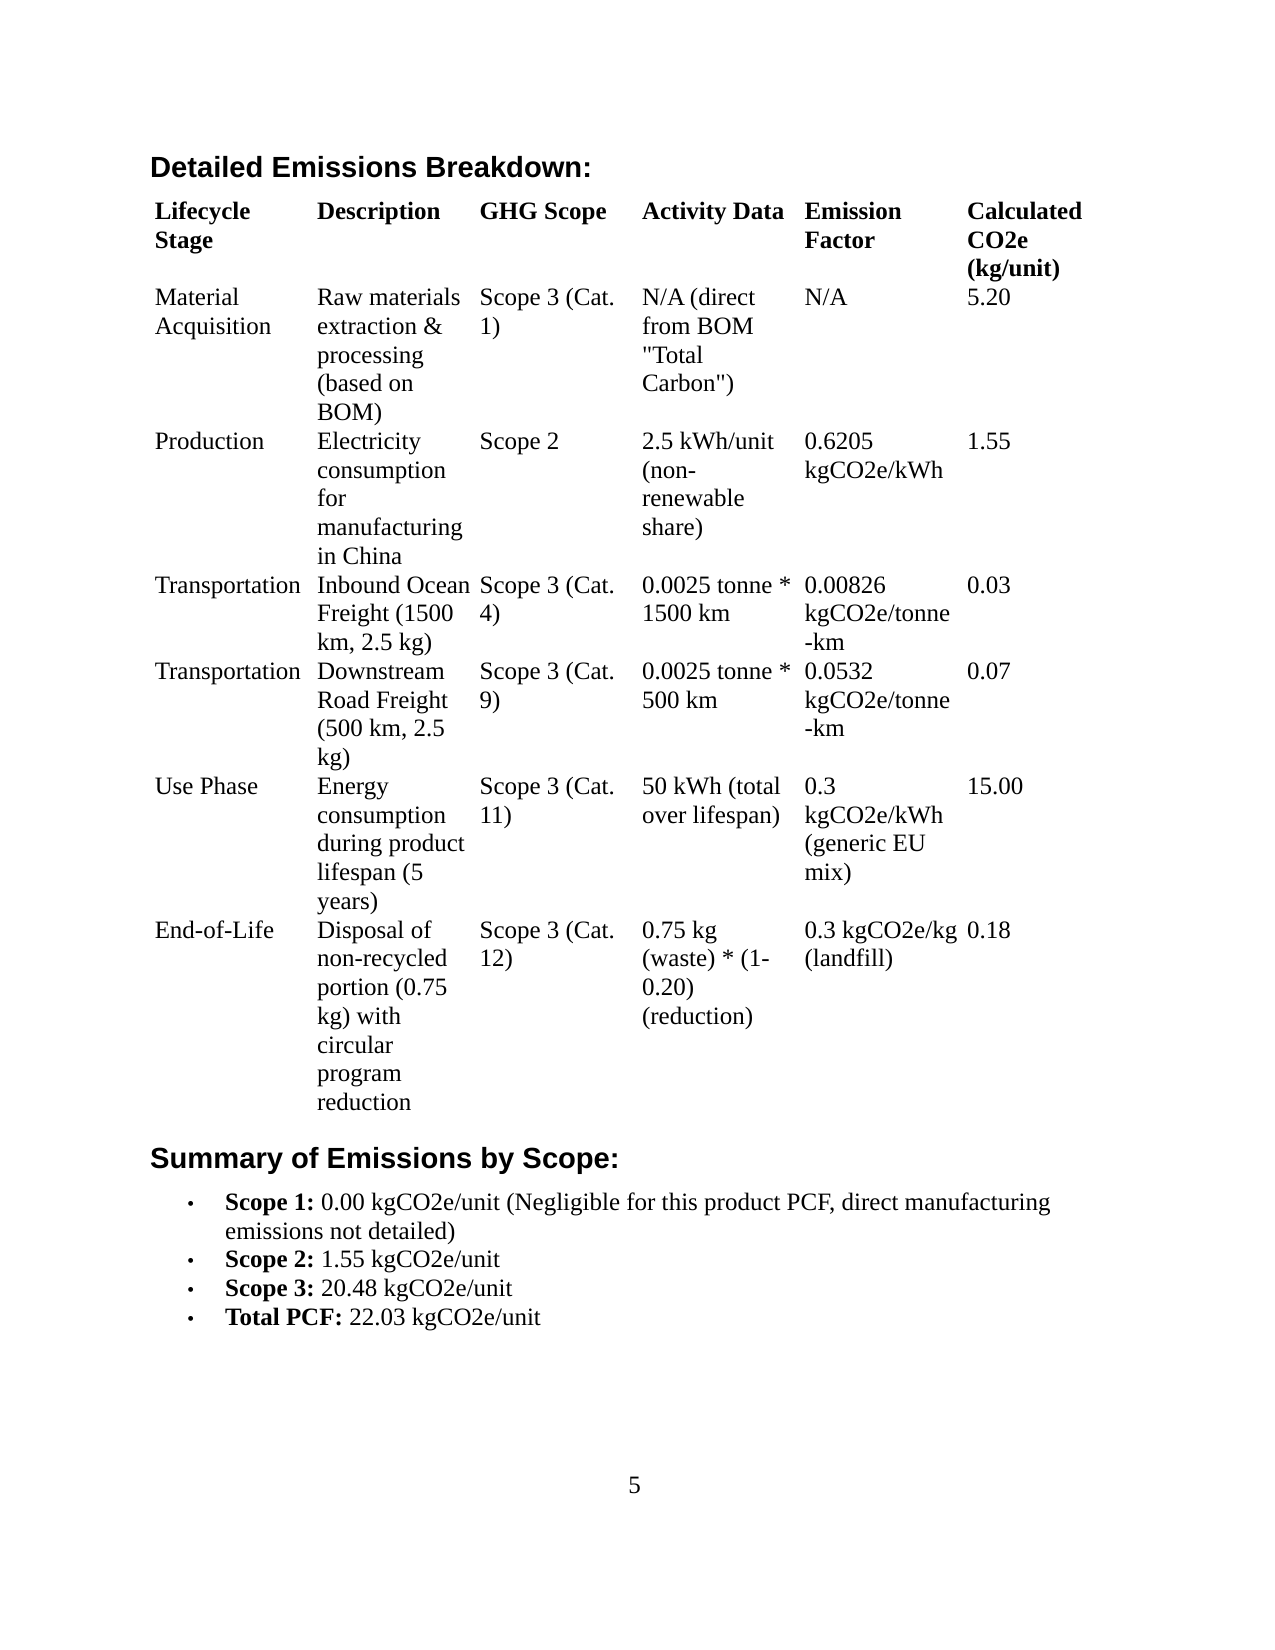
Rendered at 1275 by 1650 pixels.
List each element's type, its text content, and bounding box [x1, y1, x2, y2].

table_cell 0.07 [963, 656, 1125, 771]
list Total PCF: 22.03 kgCO2e/unit [187, 1302, 1125, 1331]
table_cell End-of-Life [150, 915, 312, 1116]
table_header Activity Data [638, 196, 800, 282]
subtitle Detailed Emissions Breakdown: [150, 150, 1125, 183]
table_header Emission Factor [800, 196, 962, 282]
table_cell 15.00 [963, 771, 1125, 915]
subtitle Summary of Emissions by Scope: [150, 1141, 1125, 1174]
table_cell Electricity consumption for manufacturing in China [313, 426, 475, 570]
list Scope 1: 0.00 kgCO2e/unit (Negligible for this product PCF, direct manufacturing emissions not detailed) [187, 1187, 1125, 1244]
table_cell Scope 2 [475, 426, 637, 570]
table_cell 0.0025 tonne * 500 km [638, 656, 800, 771]
table_cell Scope 3 (Cat. 12) [475, 915, 637, 1116]
table_cell 1.55 [963, 426, 1125, 570]
table_cell 0.03 [963, 570, 1125, 656]
table_cell 2.5 kWh/unit (non-renewable share) [638, 426, 800, 570]
table_cell N/A (direct from BOM "Total Carbon") [638, 282, 800, 426]
table_cell 0.0025 tonne * 1500 km [638, 570, 800, 656]
table_cell 0.0532 kgCO2e/tonne-km [800, 656, 962, 771]
table_cell Energy consumption during product lifespan (5 years) [313, 771, 475, 915]
table_cell 50 kWh (total over lifespan) [638, 771, 800, 915]
list Scope 2: 1.55 kgCO2e/unit [187, 1244, 1125, 1273]
table_header Lifecycle Stage [150, 196, 312, 282]
table_cell Transportation [150, 656, 312, 771]
table_cell Use Phase [150, 771, 312, 915]
table_cell Raw materials extraction & processing (based on BOM) [313, 282, 475, 426]
table_cell Production [150, 426, 312, 570]
table_cell Scope 3 (Cat. 1) [475, 282, 637, 426]
table_header GHG Scope [475, 196, 637, 282]
table_cell N/A [800, 282, 962, 426]
table_header Calculated CO2e (kg/unit) [963, 196, 1125, 282]
table_cell 0.3 kgCO2e/kWh (generic EU mix) [800, 771, 962, 915]
table_cell Scope 3 (Cat. 9) [475, 656, 637, 771]
table_cell Transportation [150, 570, 312, 656]
table_cell Downstream Road Freight (500 km, 2.5 kg) [313, 656, 475, 771]
table_cell 5.20 [963, 282, 1125, 426]
table_cell 0.18 [963, 915, 1125, 1116]
table_cell 0.75 kg (waste) * (1-0.20) (reduction) [638, 915, 800, 1116]
table_cell 0.6205 kgCO2e/kWh [800, 426, 962, 570]
list Scope 3: 20.48 kgCO2e/unit [187, 1273, 1125, 1302]
table_cell Scope 3 (Cat. 4) [475, 570, 637, 656]
table_cell 0.00826 kgCO2e/tonne-km [800, 570, 962, 656]
table_cell Inbound Ocean Freight (1500 km, 2.5 kg) [313, 570, 475, 656]
table_cell Material Acquisition [150, 282, 312, 426]
table_cell 0.3 kgCO2e/kg (landfill) [800, 915, 962, 1116]
table_cell Scope 3 (Cat. 11) [475, 771, 637, 915]
table_cell Disposal of non-recycled portion (0.75 kg) with circular program reduction [313, 915, 475, 1116]
table_header Description [313, 196, 475, 282]
